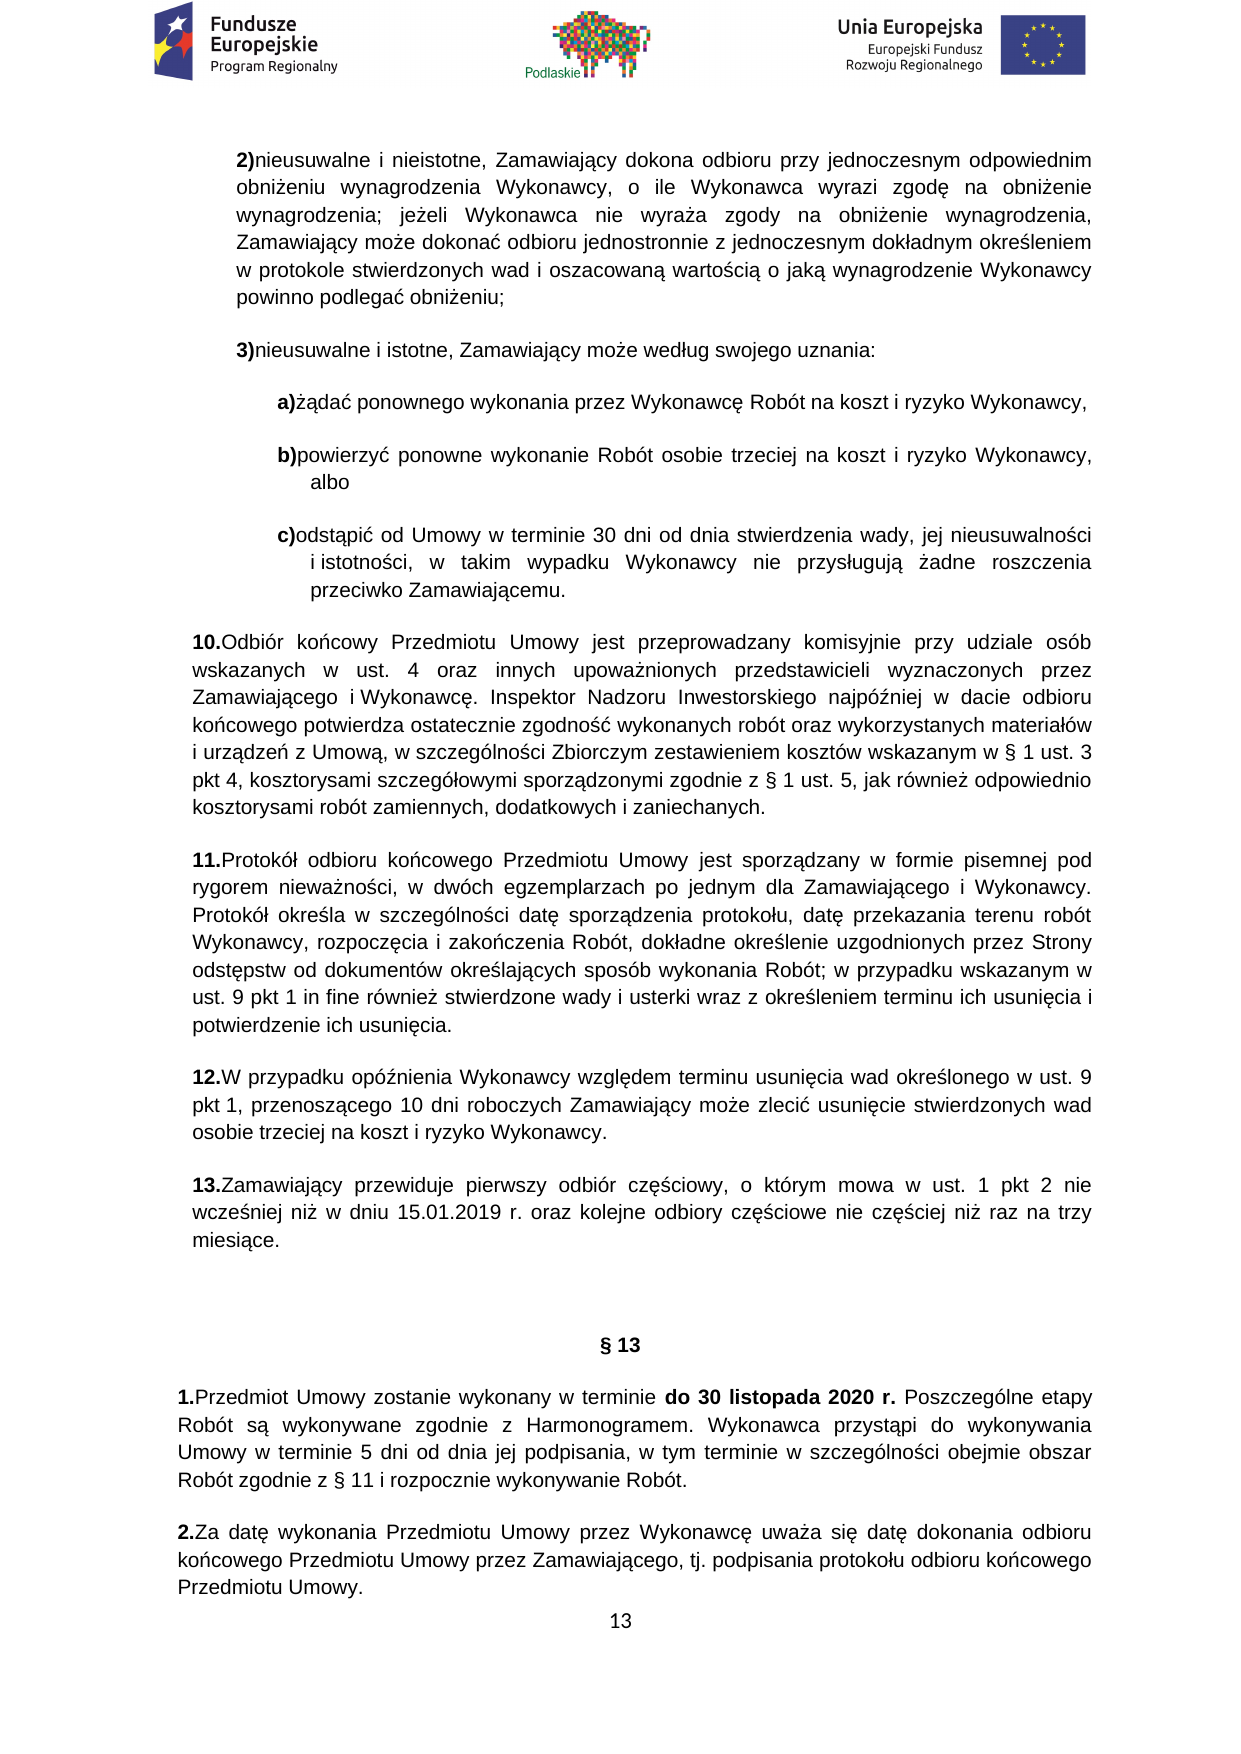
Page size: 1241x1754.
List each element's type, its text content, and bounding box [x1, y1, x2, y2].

list Protokół odbioru końcowego Przedmiotu Umowy jest sporządzany w formie pisemnej pod rygorem nieważności, w dwóch egzemplarzach po jednym dla Zamawiającego i Wykonawcy. Protokół określa w szczególności datę sporządzenia protokołu, datę przekazania terenu robót Wykonawcy, rozpoczęcia i zakończenia Robót, dokładne określenie uzgodnionych przez Strony odstępstw od dokumentów określających sposób wykonania Robót; w przypadku wskazanym w ust. 9 pkt 1 in fine również stwierdzone wady i usterki wraz z określeniem terminu ich usunięcia i potwierdzenie ich usunięcia. [192, 848, 1093, 1037]
text § 13 [148, 1333, 1093, 1357]
list Przedmiot Umowy zostanie wykonany w terminie do 30 listopada 2020 r. Poszczególne etapy Robót są wykonywane zgodnie z Harmonogramem. Wykonawca przystąpi do wykonywania Umowy w terminie 5 dni od dnia jej podpisania, w tym terminie w szczególności obejmie obszar Robót zgodnie z § 11 i rozpocznie wykonywanie Robót. [177, 1385, 1093, 1492]
list Za datę wykonania Przedmiotu Umowy przez Wykonawcę uważa się datę dokonania odbioru końcowego Przedmiotu Umowy przez Zamawiającego, tj. podpisania protokołu odbioru końcowego Przedmiotu Umowy. [177, 1520, 1093, 1599]
list żądać ponownego wykonania przez Wykonawcę Robót na koszt i ryzyko Wykonawcy, [277, 390, 1093, 414]
list W przypadku opóźnienia Wykonawcy względem terminu usunięcia wad określonego w ust. 9 pkt 1, przenoszącego 10 dni roboczych Zamawiający może zlecić usunięcie stwierdzonych wad osobie trzeciej na koszt i ryzyko Wykonawcy. [192, 1065, 1093, 1144]
list powierzyć ponowne wykonanie Robót osobie trzeciej na koszt i ryzyko Wykonawcy, albo [277, 443, 1093, 494]
list odstąpić od Umowy w terminie 30 dni od dnia stwierdzenia wady, jej nieusuwalności i istotności, w takim wypadku Wykonawcy nie przysługują żadne roszczenia przeciwko Zamawiającemu. [277, 523, 1093, 602]
list Odbiór końcowy Przedmiotu Umowy jest przeprowadzany komisyjnie przy udziale osób wskazanych w ust. 4 oraz innych upoważnionych przedstawicieli wyznaczonych przez Zamawiającego i Wykonawcę. Inspektor Nadzoru Inwestorskiego najpóźniej w dacie odbioru końcowego potwierdza ostatecznie zgodność wykonanych robót oraz wykorzystanych materiałów i urządzeń z Umową, w szczególności Zbiorczym zestawieniem kosztów wskazanym w § 1 ust. 3 pkt 4, kosztorysami szczegółowymi sporządzonymi zgodnie z § 1 ust. 5, jak również odpowiednio kosztorysami robót zamiennych, dodatkowych i zaniechanych. [192, 630, 1093, 819]
list Zamawiający przewiduje pierwszy odbiór częściowy, o którym mowa w ust. 1 pkt 2 nie wcześniej niż w dniu 15.01.2019 r. oraz kolejne odbiory częściowe nie częściej niż raz na trzy miesiące. [192, 1173, 1093, 1252]
list nieusuwalne i nieistotne, Zamawiający dokona odbioru przy jednoczesnym odpowiednim obniżeniu wynagrodzenia Wykonawcy, o ile Wykonawca wyrazi zgodę na obniżenie wynagrodzenia; jeżeli Wykonawca nie wyraża zgody na obniżenie wynagrodzenia, Zamawiający może dokonać odbioru jednostronnie z jednoczesnym dokładnym określeniem w protokole stwierdzonych wad i oszacowaną wartością o jaką wynagrodzenie Wykonawcy powinno podlegać obniżeniu; [236, 148, 1093, 309]
list nieusuwalne i istotne, Zamawiający może według swojego uznania: [236, 338, 1093, 362]
